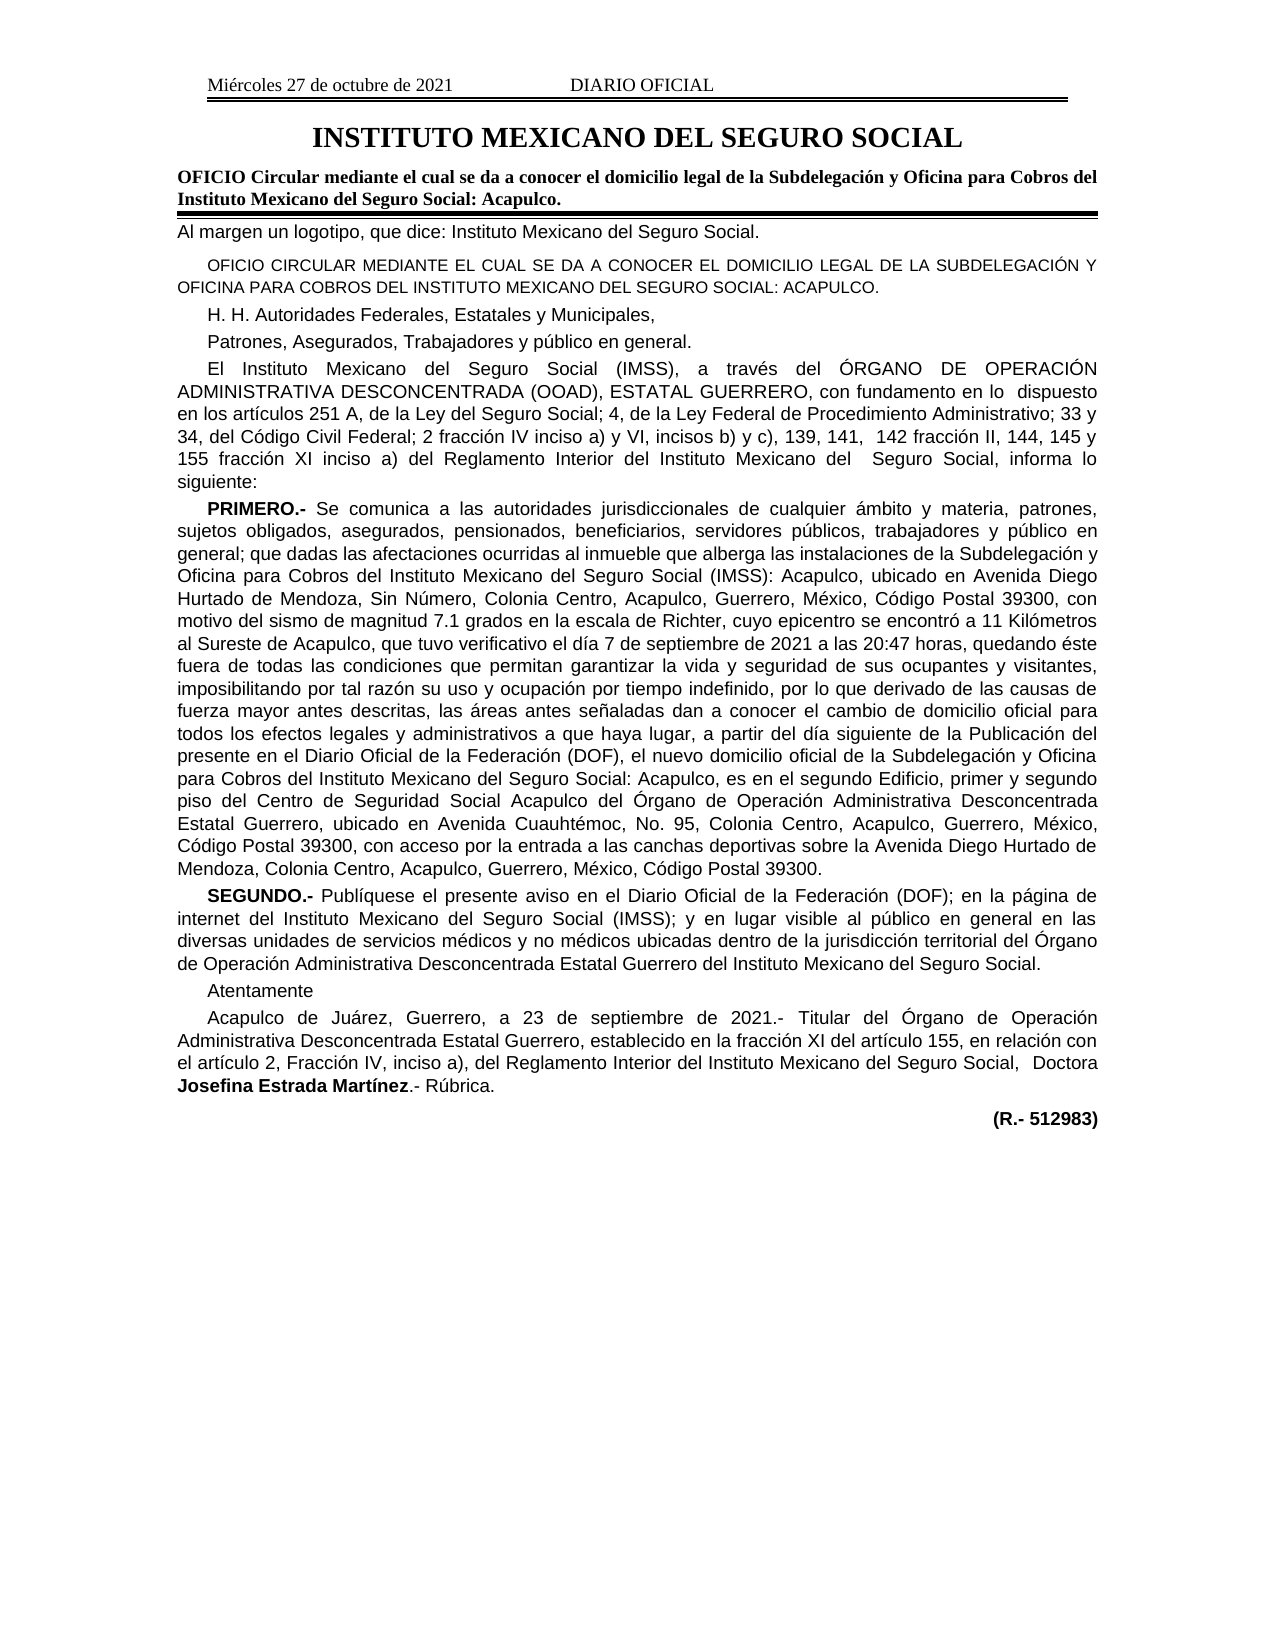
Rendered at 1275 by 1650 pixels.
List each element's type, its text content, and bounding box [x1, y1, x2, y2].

text Acapulco de Juárez, Guerrero, a 23 de septiembre de 2021.- Titular del Órgano de Operación Administrativa Desconcentrada Estatal Guerrero, establecido en la fracción XI del artículo 155, en relación con el artículo 2, Fracción IV, inciso a), del Reglamento Interior del Instituto Mexicano del Seguro Social, Doctora Josefina Estrada Martínez.- Rúbrica. [177, 1007, 1098, 1097]
text Atentamente [177, 979, 1098, 1002]
text INSTITUTO MEXICANO DEL SEGURO SOCIAL [177, 120, 1098, 153]
text SEGUNDO.- Publíquese el presente aviso en el Diario Oficial de la Federación (DOF); en la página de internet del Instituto Mexicano del Seguro Social (IMSS); y en lugar visible al público en general en las diversas unidades de servicios médicos y no médicos ubicadas dentro de la jurisdicción territorial del Órgano de Operación Administrativa Desconcentrada Estatal Guerrero del Instituto Mexicano del Seguro Social. [177, 885, 1098, 975]
text Patrones, Asegurados, Trabajadores y público en general. [177, 330, 1098, 353]
text OFICIO CIRCULAR MEDIANTE EL CUAL SE DA A CONOCER EL DOMICILIO LEGAL DE LA SUBDELEGACIÓN Y OFICINA PARA COBROS DEL INSTITUTO MEXICANO DEL SEGURO SOCIAL: ACAPULCO. [177, 253, 1098, 298]
text PRIMERO.- Se comunica a las autoridades jurisdiccionales de cualquier ámbito y materia, patrones, sujetos obligados, asegurados, pensionados, beneficiarios, servidores públicos, trabajadores y público en general; que dadas las afectaciones ocurridas al inmueble que alberga las instalaciones de la Subdelegación y Oficina para Cobros del Instituto Mexicano del Seguro Social (IMSS): Acapulco, ubicado en Avenida Diego Hurtado de Mendoza, Sin Número, Colonia Centro, Acapulco, Guerrero, México, Código Postal 39300, con motivo del sismo de magnitud 7.1 grados en la escala de Richter, cuyo epicentro se encontró a 11 Kilómetros al Sureste de Acapulco, que tuvo verificativo el día 7 de septiembre de 2021 a las 20:47 horas, quedando éste fuera de todas las condiciones que permitan garantizar la vida y seguridad de sus ocupantes y visitantes, imposibilitando por tal razón su uso y ocupación por tiempo indefinido, por lo que derivado de las causas de fuerza mayor antes descritas, las áreas antes señaladas dan a conocer el cambio de domicilio oficial para todos los efectos legales y administrativos a que haya lugar, a partir del día siguiente de la Publicación del presente en el Diario Oficial de la Federación (DOF), el nuevo domicilio oficial de la Subdelegación y Oficina para Cobros del Instituto Mexicano del Seguro Social: Acapulco, es en el segundo Edificio, primer y segundo piso del Centro de Seguridad Social Acapulco del Órgano de Operación Administrativa Desconcentrada Estatal Guerrero, ubicado en Avenida Cuauhtémoc, No. 95, Colonia Centro, Acapulco, Guerrero, México, Código Postal 39300, con acceso por la entrada a las canchas deportivas sobre la Avenida Diego Hurtado de Mendoza, Colonia Centro, Acapulco, Guerrero, México, Código Postal 39300. [177, 497, 1098, 880]
text H. H. Autoridades Federales, Estatales y Municipales, [177, 303, 1098, 326]
text Al margen un logotipo, que dice: Instituto Mexicano del Seguro Social. [177, 219, 1098, 243]
text (R.- 512983) [177, 1107, 1098, 1130]
text El Instituto Mexicano del Seguro Social (IMSS), a través del ÓRGANO DE OPERACIÓN ADMINISTRATIVA DESCONCENTRADA (OOAD), ESTATAL GUERRERO, con fundamento en lo dispuesto en los artículos 251 A, de la Ley del Seguro Social; 4, de la Ley Federal de Procedimiento Administrativo; 33 y 34, del Código Civil Federal; 2 fracción IV inciso a) y VI, incisos b) y c), 139, 141, 142 fracción II, 144, 145 y 155 fracción XI inciso a) del Reglamento Interior del Instituto Mexicano del Seguro Social, informa lo siguiente: [177, 358, 1098, 493]
text OFICIO Circular mediante el cual se da a conocer el domicilio legal de la Subdelegación y Oficina para Cobros del Instituto Mexicano del Seguro Social: Acapulco. [177, 166, 1098, 211]
